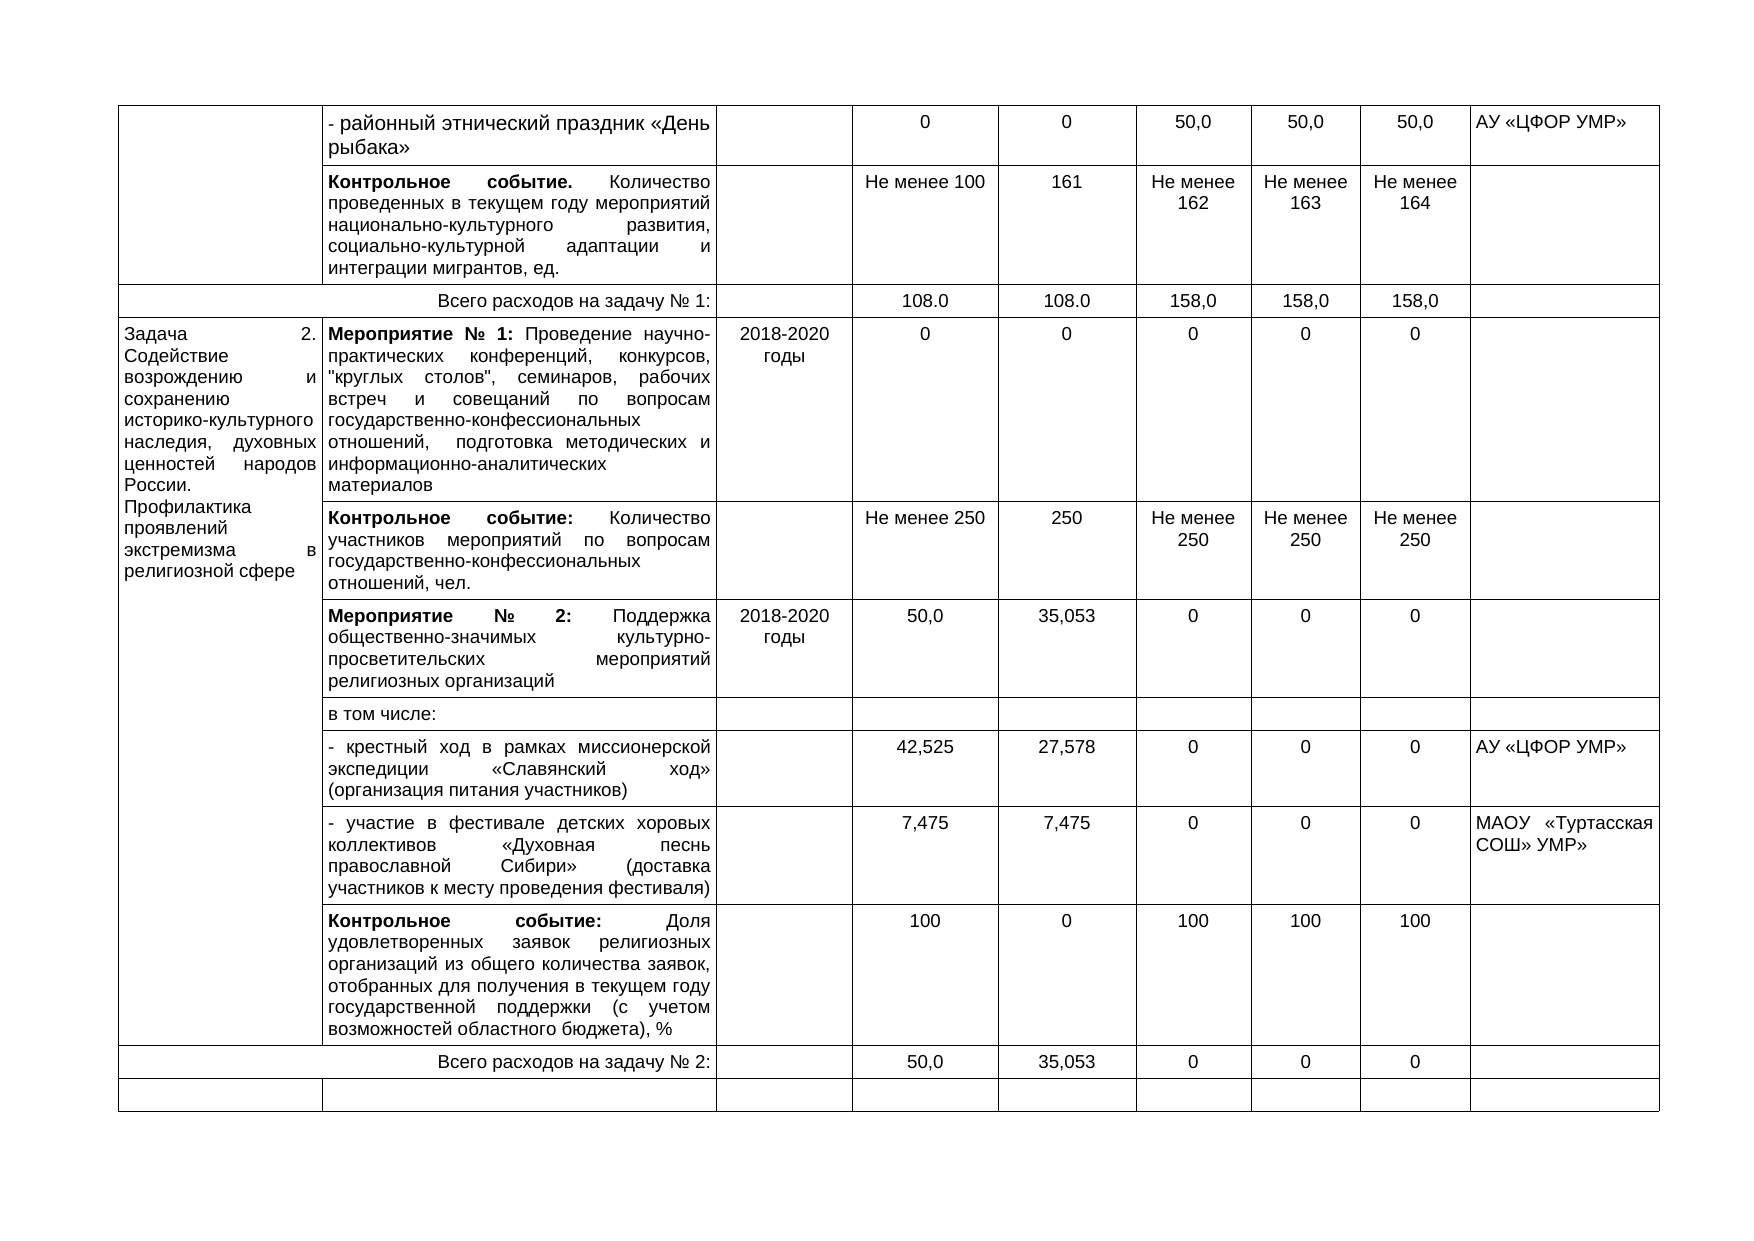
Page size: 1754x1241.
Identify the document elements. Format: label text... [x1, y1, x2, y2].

table_cell 0 [1252, 1046, 1360, 1078]
table_cell [1471, 166, 1659, 284]
table_cell [1471, 502, 1659, 599]
table_cell 100 [853, 905, 998, 1045]
table_cell 42,525 [853, 731, 998, 806]
table_cell 0 [1361, 318, 1470, 501]
table_cell 108,0 [999, 285, 1136, 317]
table_cell [1252, 698, 1360, 730]
table_cell Контрольное событие: Количество участников мероприятий по вопросам государственно-конфессиональных отношений, чел. [323, 502, 716, 599]
table_cell АУ «ЦФОР УМР» [1471, 106, 1659, 164]
table_cell 0 [999, 106, 1136, 164]
table_cell - районный этнический праздник «День рыбака» [323, 106, 716, 164]
table_cell Не менее 250 [1252, 502, 1360, 599]
table_cell 50,0 [1137, 106, 1251, 164]
table_cell [717, 166, 852, 284]
table_cell Всего расходов на задачу № 1: [119, 285, 716, 317]
table_cell Не менее 164 [1361, 166, 1470, 284]
table_cell [1361, 1079, 1470, 1111]
table_cell 158,0 [1252, 285, 1360, 317]
table_cell Не менее 162 [1137, 166, 1251, 284]
table_cell 161 [999, 166, 1136, 284]
table_cell 0 [1137, 731, 1251, 806]
table_cell 35,053 [999, 600, 1136, 697]
table_cell 0 [853, 318, 998, 501]
table_cell [119, 106, 322, 284]
table_cell 27,578 [999, 731, 1136, 806]
table_cell [999, 1079, 1136, 1111]
table_cell [1137, 1079, 1251, 1111]
table_cell [717, 807, 852, 904]
table_cell 0 [1361, 600, 1470, 697]
table_cell 108,0 [853, 285, 998, 317]
table_cell 7,475 [999, 807, 1136, 904]
table_cell 158,0 [1361, 285, 1470, 317]
table_cell [1471, 1046, 1659, 1078]
table_cell 0 [1361, 731, 1470, 806]
table_cell [717, 1079, 852, 1111]
table_cell 100 [1361, 905, 1470, 1045]
table_cell [1471, 318, 1659, 501]
table_cell - участие в фестивале детских хоровых коллективов «Духовная песнь православной Сибири» (доставка участников к месту проведения фестиваля) [323, 807, 716, 904]
table_cell Мероприятие № 2: Поддержка общественно-значимых культурно-просветительских мероприятий религиозных организаций [323, 600, 716, 697]
table_cell Не менее 163 [1252, 166, 1360, 284]
table_cell 0 [1252, 600, 1360, 697]
table_cell [853, 1079, 998, 1111]
table_cell 158,0 [1137, 285, 1251, 317]
table_cell 0 [1361, 1046, 1470, 1078]
table_cell МАОУ «Туртасская СОШ» УМР» [1471, 807, 1659, 904]
table_cell 0 [1252, 807, 1360, 904]
table_cell [717, 502, 852, 599]
table_cell 250 [999, 502, 1136, 599]
table_cell в том числе: [323, 698, 716, 730]
table_cell [717, 1046, 852, 1078]
table_cell 0 [1252, 318, 1360, 501]
table_cell [999, 698, 1136, 730]
table_cell 0 [999, 905, 1136, 1045]
table_cell Не менее 250 [1137, 502, 1251, 599]
table_cell Не менее 250 [853, 502, 998, 599]
table_cell 2018-2020 годы [717, 318, 852, 501]
table_cell 50,0 [853, 1046, 998, 1078]
table_cell 0 [1361, 807, 1470, 904]
table_cell [1137, 698, 1251, 730]
table_cell 50,0 [853, 600, 998, 697]
table_cell [1471, 698, 1659, 730]
table_cell 0 [1137, 600, 1251, 697]
table_cell [1471, 1079, 1659, 1111]
table_cell 100 [1252, 905, 1360, 1045]
table_cell [1252, 1079, 1360, 1111]
table_cell [717, 285, 852, 317]
table_cell [1471, 285, 1659, 317]
table_cell АУ «ЦФОР УМР» [1471, 731, 1659, 806]
table_cell [119, 1079, 322, 1111]
table_cell Задача 2. Содействие возрождению и сохранению историко-культурного наследия, духовных ценностей народов России. Профилактика проявлений экстремизма в религиозной сфере [119, 318, 322, 1045]
table_cell Не менее 250 [1361, 502, 1470, 599]
table_cell [1361, 698, 1470, 730]
table_cell 0 [1252, 731, 1360, 806]
table_cell 7,475 [853, 807, 998, 904]
table_cell 0 [853, 106, 998, 164]
table_cell [717, 731, 852, 806]
table_cell 100 [1137, 905, 1251, 1045]
table_cell [853, 698, 998, 730]
table_cell [717, 905, 852, 1045]
table_cell Всего расходов на задачу № 2: [119, 1046, 716, 1078]
table_cell 2018-2020 годы [717, 600, 852, 697]
table_cell 0 [999, 318, 1136, 501]
table_cell Контрольное событие: Доля удовлетворенных заявок религиозных организаций из общего количества заявок, отобранных для получения в текущем году государственной поддержки (с учетом возможностей областного бюджета), % [323, 905, 716, 1045]
table_cell [323, 1079, 716, 1111]
table_cell [1471, 905, 1659, 1045]
table_cell - крестный ход в рамках миссионерской экспедиции «Славянский ход» (организация питания участников) [323, 731, 716, 806]
table_cell Контрольное событие. Количество проведенных в текущем году мероприятий национально-культурного развития, социально-культурной адаптации и интеграции мигрантов, ед. [323, 166, 716, 284]
table_cell 0 [1137, 807, 1251, 904]
table_cell 50,0 [1361, 106, 1470, 164]
table_cell 0 [1137, 318, 1251, 501]
table_cell [717, 698, 852, 730]
table_cell Мероприятие № 1: Проведение научно-практических конференций, конкурсов, "круглых столов", семинаров, рабочих встреч и совещаний по вопросам государственно-конфессиональных отношений, подготовка методических и информационно-аналитических материалов [323, 318, 716, 501]
table_cell [717, 106, 852, 164]
table_cell 35,053 [999, 1046, 1136, 1078]
table_cell Не менее 100 [853, 166, 998, 284]
table_cell 0 [1137, 1046, 1251, 1078]
table_cell [1471, 600, 1659, 697]
table_cell 50,0 [1252, 106, 1360, 164]
